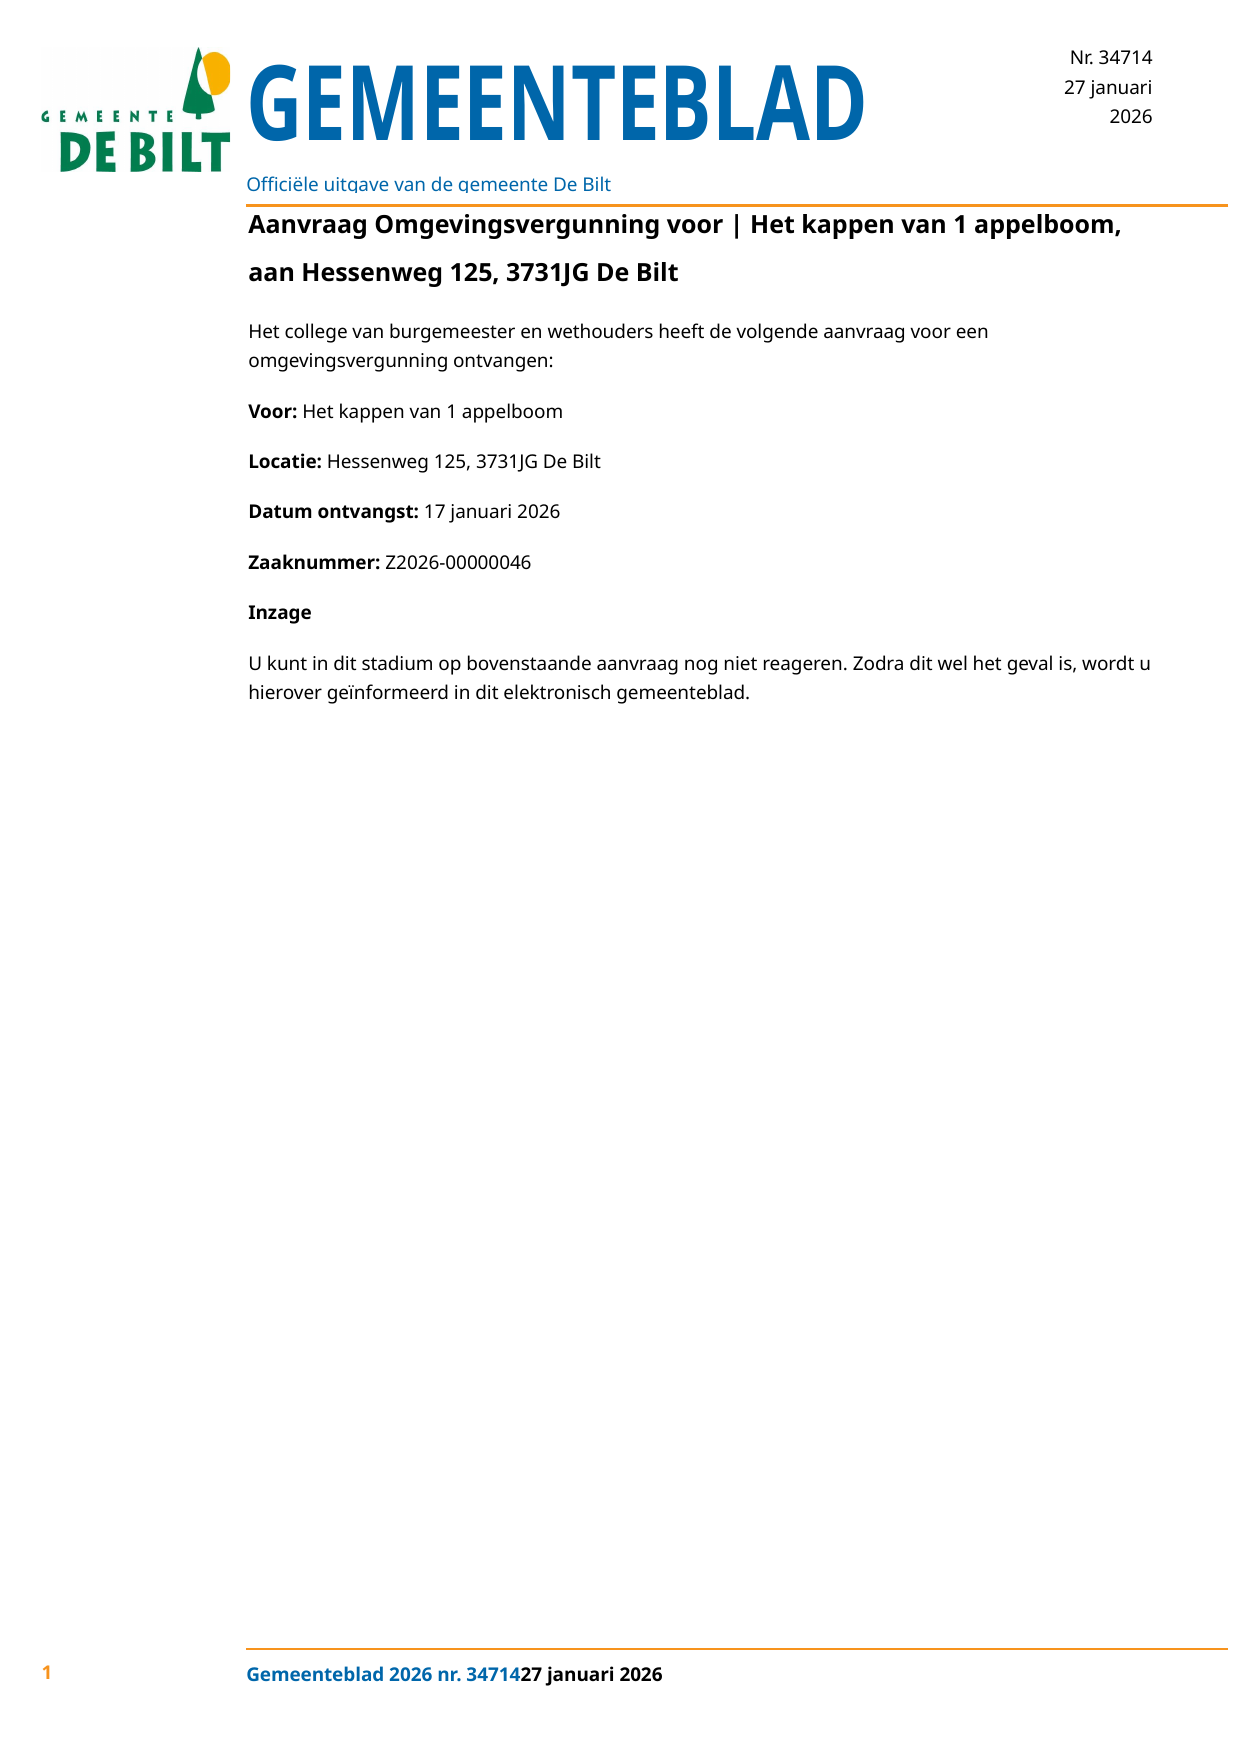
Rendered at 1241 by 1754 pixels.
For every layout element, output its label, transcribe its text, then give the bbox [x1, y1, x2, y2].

text Locatie: Hessenweg 125, 3731JG De Bilt [248, 448, 1152, 474]
text Aanvraag Omgevingsvergunning voor | Het kappen van 1 appelboom, aan Hessenweg 125, 3731JG De Bilt [248, 207, 1152, 288]
text Inzage [248, 599, 1152, 625]
text Voor: Het kappen van 1 appelboom [248, 398, 1152, 424]
text U kunt in dit stadium op bovenstaande aanvraag nog niet reageren. Zodra dit wel het geval is, wordt u hierover geïnformeerd in dit elektronisch gemeenteblad. [248, 650, 1152, 705]
picture [41, 47, 231, 172]
text Zaaknummer: Z2026-00000046 [248, 549, 1152, 575]
text Het college van burgemeester en wethouders heeft de volgende aanvraag voor een omgevingsvergunning ontvangen: [248, 318, 1152, 373]
text Datum ontvangst: 17 januari 2026 [248, 499, 1152, 524]
